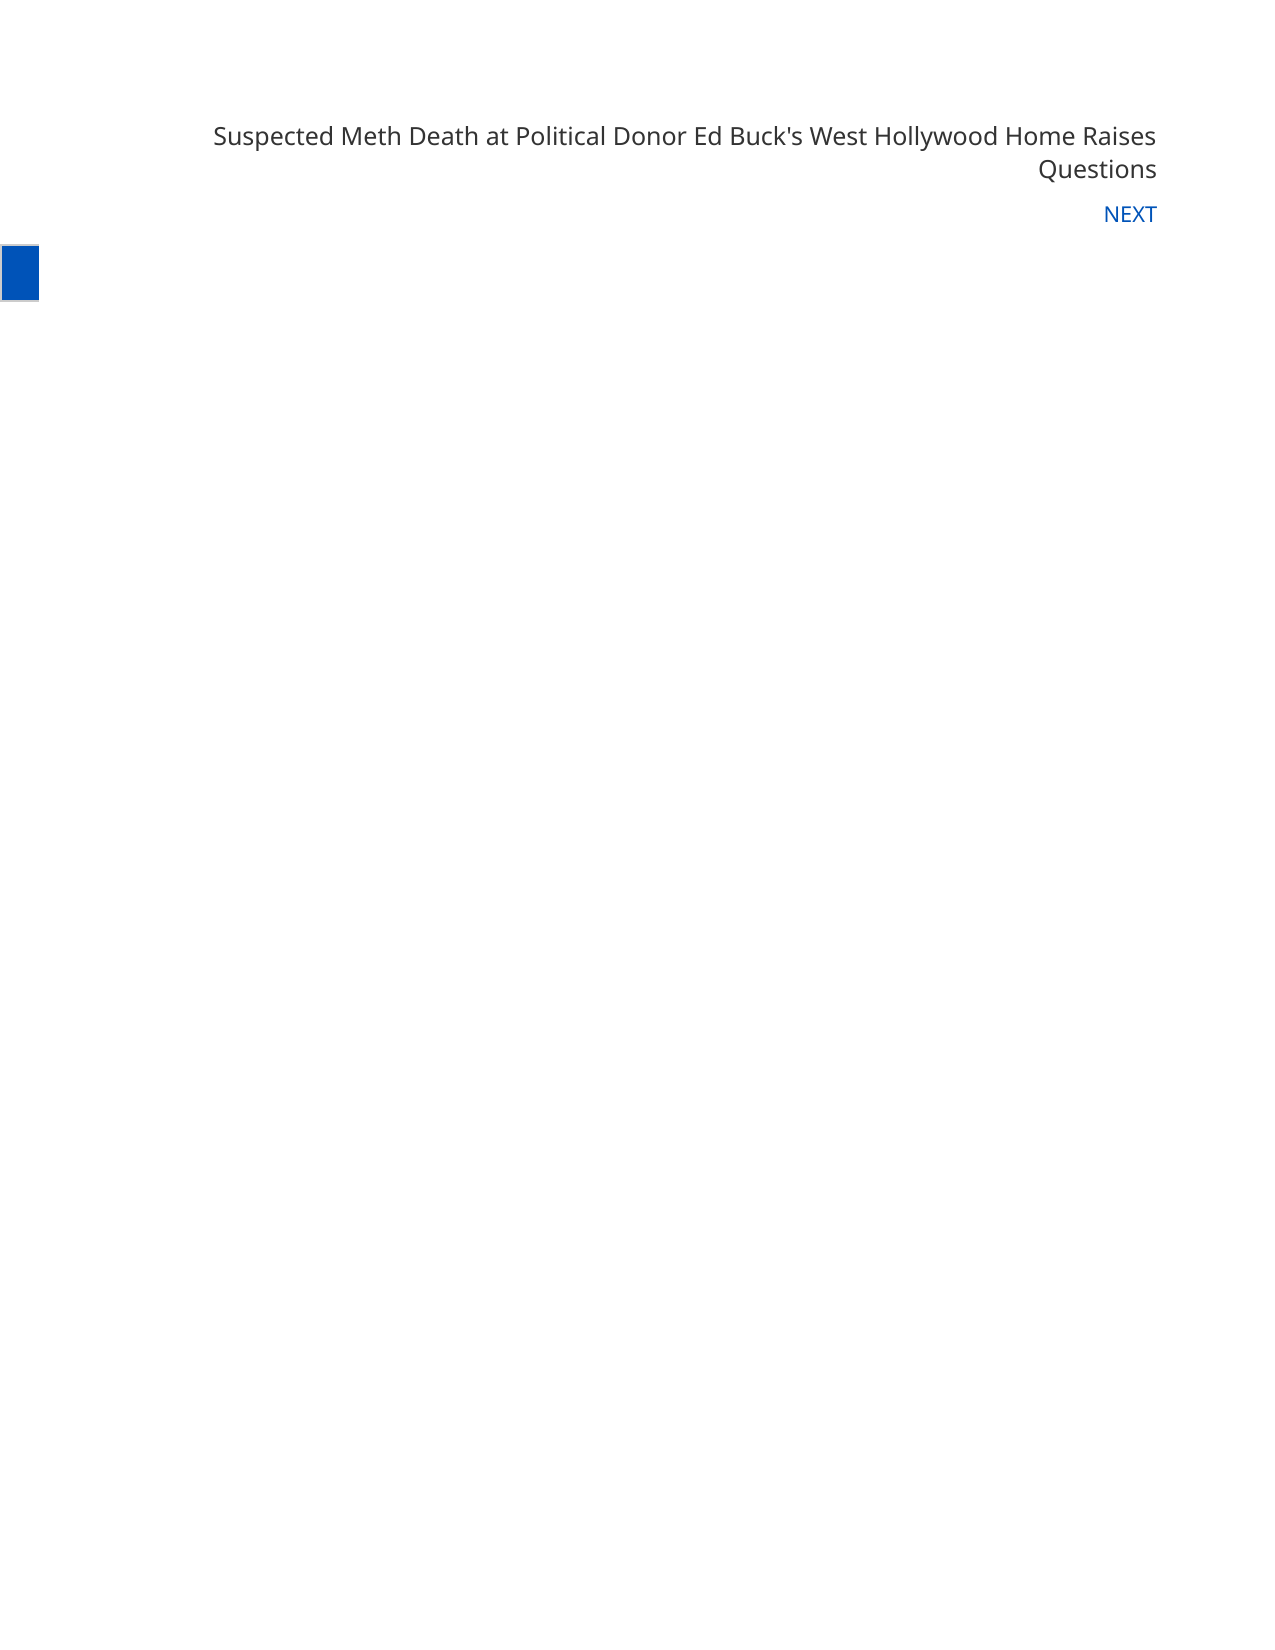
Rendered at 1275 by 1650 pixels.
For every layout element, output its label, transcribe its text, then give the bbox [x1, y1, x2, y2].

text Suspected Meth Death at Political Donor Ed Buck's West Hollywood Home Raises Questions [118, 118, 1157, 186]
text NEXT [118, 194, 1157, 228]
